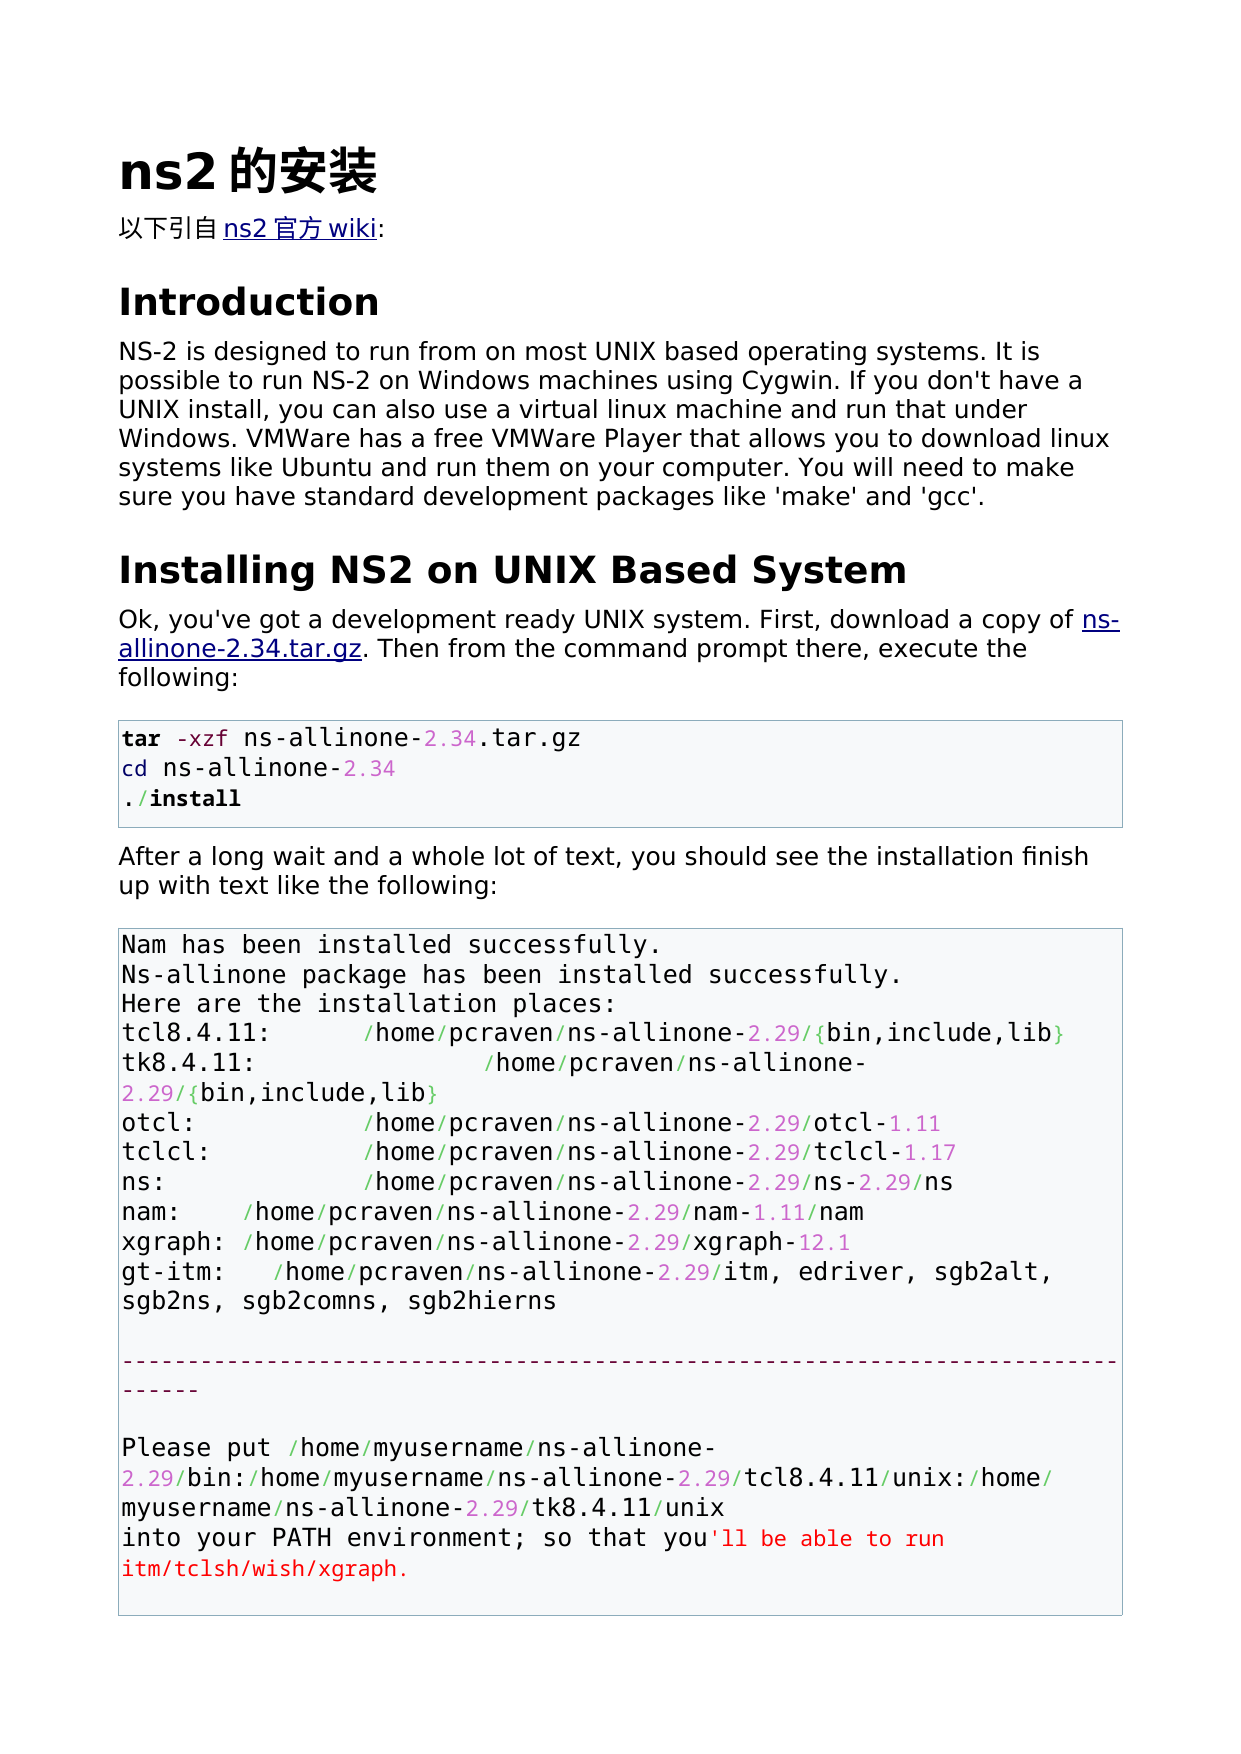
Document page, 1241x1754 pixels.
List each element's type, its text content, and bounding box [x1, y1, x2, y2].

text After a long wait and a whole lot of text, you should see the installation finish up with text like the following: [118, 842, 1122, 900]
table_header Nam has been installed successfully. Ns-allinone package has been installed successfully. Here are the installation places: tcl8.4.11: /home/pcraven/ns-allinone-2.29/{bin,include,lib} tk8.4.11: /home/pcraven/ns-allinone-2.29/{bin,include,lib} otcl: /home/pcraven/ns-allinone-2.29/otcl-1.11 tclcl: /home/pcraven/ns-allinone-2.29/tclcl-1.17 ns: /home/pcraven/ns-allinone-2.29/ns-2.29/ns nam: /home/pcraven/ns-allinone-2.29/nam-1.11/nam xgraph: /home/pcraven/ns-allinone-2.29/xgraph-12.1 gt-itm: /home/pcraven/ns-allinone-2.29/itm, edriver, sgb2alt, sgb2ns, sgb2comns, sgb2hierns ---------------------------------------------------------------------------------- Please put /home/myusername/ns-allinone-2.29/bin:/home/myusername/ns-allinone-2.29/tcl8.4.11/unix:/home/myusername/ns-allinone-2.29/tk8.4.11/unix into your PATH environment; so that you'll be able to run itm/tclsh/wish/xgraph. [119, 929, 1122, 1615]
table_header tar -xzf ns-allinone-2.34.tar.gz cd ns-allinone-2.34 ./install [119, 721, 1122, 827]
text Ok, you've got a development ready UNIX system. First, download a copy of ns-allinone-2.34.tar.gz. Then from the command prompt there, execute the following: [118, 605, 1122, 693]
subtitle ns2的安装 [118, 143, 1122, 201]
subtitle Introduction [118, 281, 1122, 324]
text NS-2 is designed to run from on most UNIX based operating systems. It is possible to run NS-2 on Windows machines using Cygwin. If you don't have a UNIX install, you can also use a virtual linux machine and run that under Windows. VMWare has a free VMWare Player that allows you to download linux systems like Ubuntu and run them on your computer. You will need to make sure you have standard development packages like 'make' and 'gcc'. [118, 337, 1122, 512]
subtitle Installing NS2 on UNIX Based System [118, 549, 1122, 593]
text 以下引自ns2官方wiki: [118, 214, 1122, 243]
